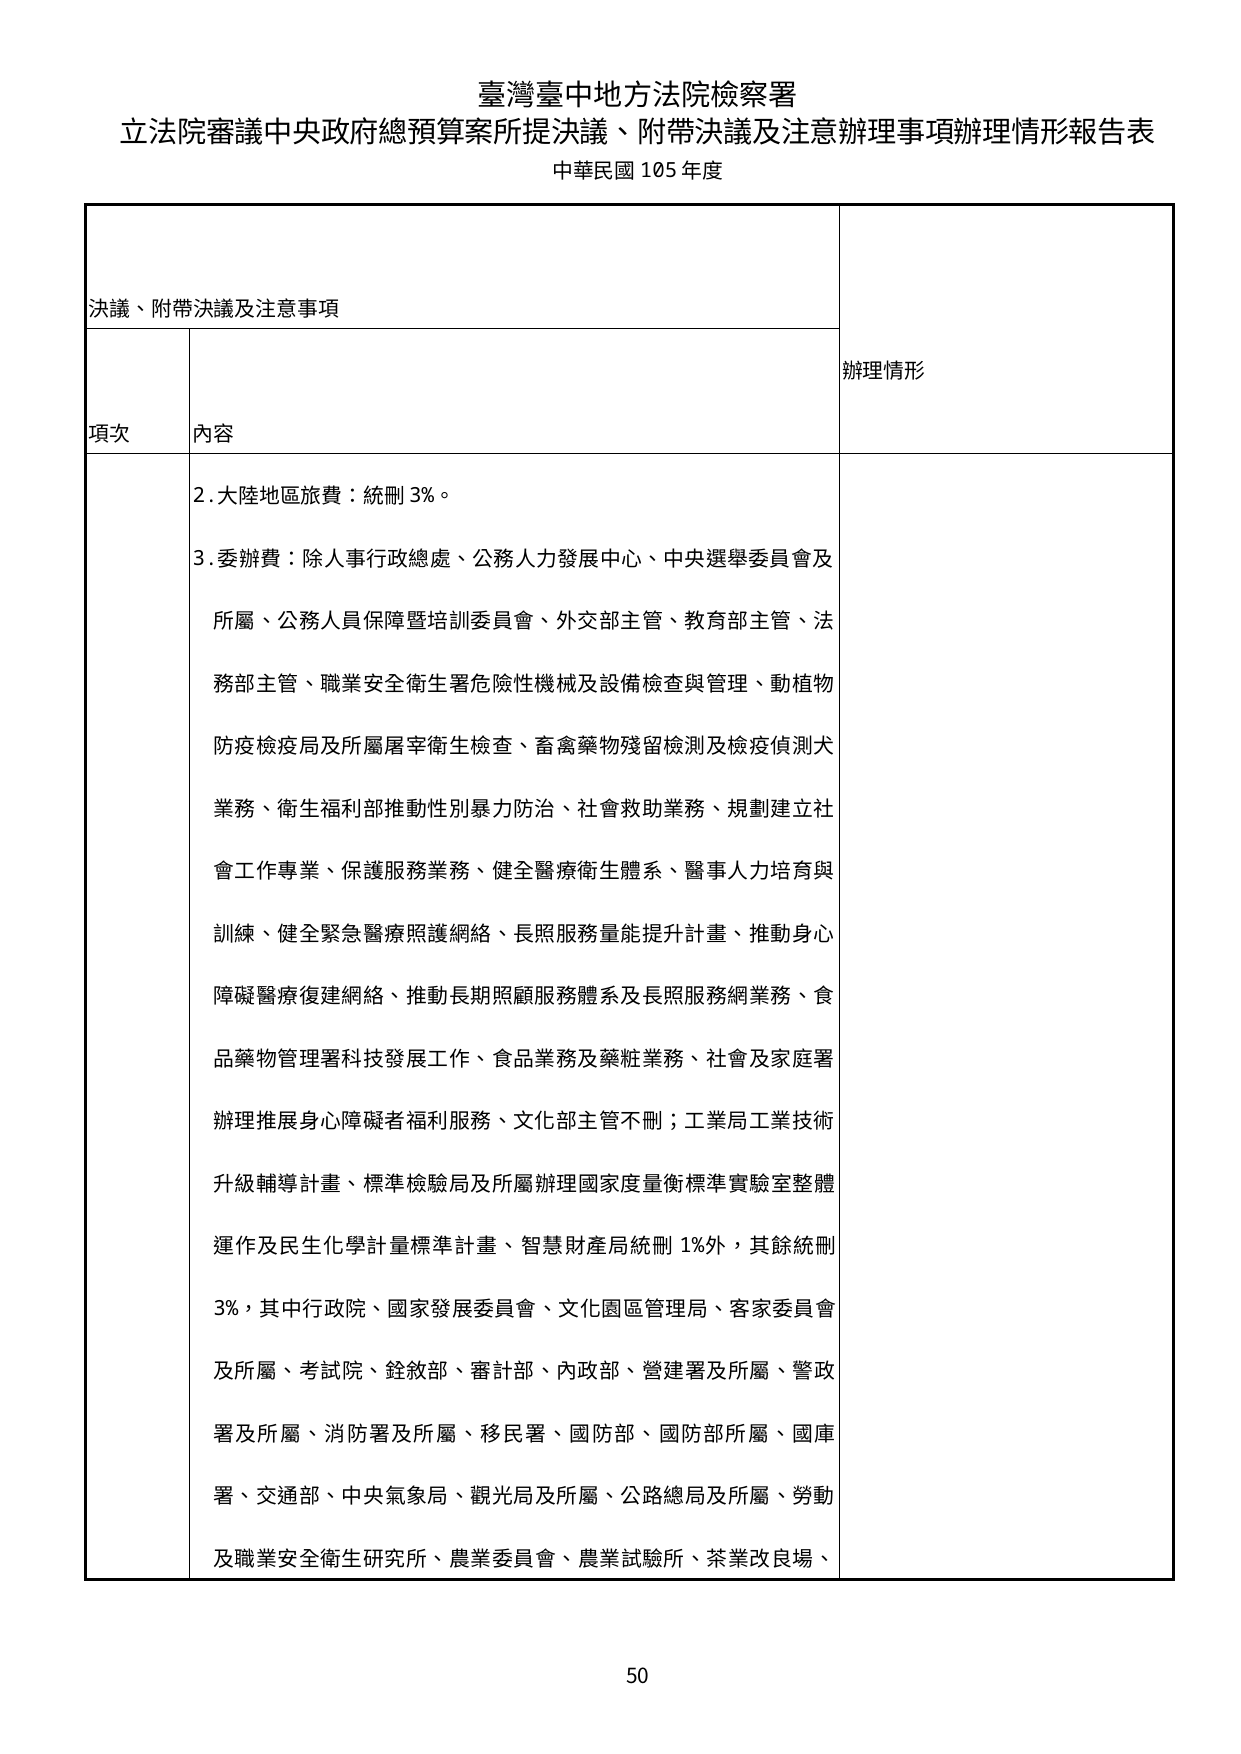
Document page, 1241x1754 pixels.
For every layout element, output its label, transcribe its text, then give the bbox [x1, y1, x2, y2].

table_header 辦理情形 [840, 206, 1172, 453]
table_header 決議、附帶決議及注意事項 [87, 206, 839, 328]
table_cell 內容 [190, 329, 839, 453]
table_cell [840, 454, 1172, 1578]
table_cell 項次 [87, 329, 189, 453]
table_cell 2.大陸地區旅費：統刪3%。 3.委辦費：除人事行政總處、公務人力發展中心、中央選舉委員會及所屬、公務人員保障暨培訓委員會、外交部主管、教育部主管、法務部主管、職業安全衛生署危險性機械及設備檢查與管理、動植物防疫檢疫局及所屬屠宰衛生檢查、畜禽藥物殘留檢測及檢疫偵測犬業務、衛生福利部推動性別暴力防治、社會救助業務、規劃建立社會工作專業、保護服務業務、健全醫療衛生體系、醫事人力培育與訓練、健全緊急醫療照護網絡、長照服務量能提升計畫、推動身心障礙醫療復建網絡、推動長期照顧服務體系及長照服務網業務、食品藥物管理署科技發展工作、食品業務及藥粧業務、社會及家庭署辦理推展身心障礙者福利服務、文化部主管不刪；工業局工業技術升級輔導計畫、標準檢驗局及所屬辦理國家度量衡標準實驗室整體運作及民生化學計量標準計畫、智慧財產局統刪1%外，其餘統刪3%，其中行政院、國家發展委員會、文化園區管理局、客家委員會及所屬、考試院、銓敘部、審計部、內政部、營建署及所屬、警政署及所屬、消防署及所屬、移民署、國防部、國防部所屬、國庫署、交通部、中央氣象局、觀光局及所屬、公路總局及所屬、勞動及職業安全衛生研究所、農業委員會、農業試驗所、茶業改良場、 [190, 454, 839, 1578]
table_cell [87, 454, 189, 1578]
